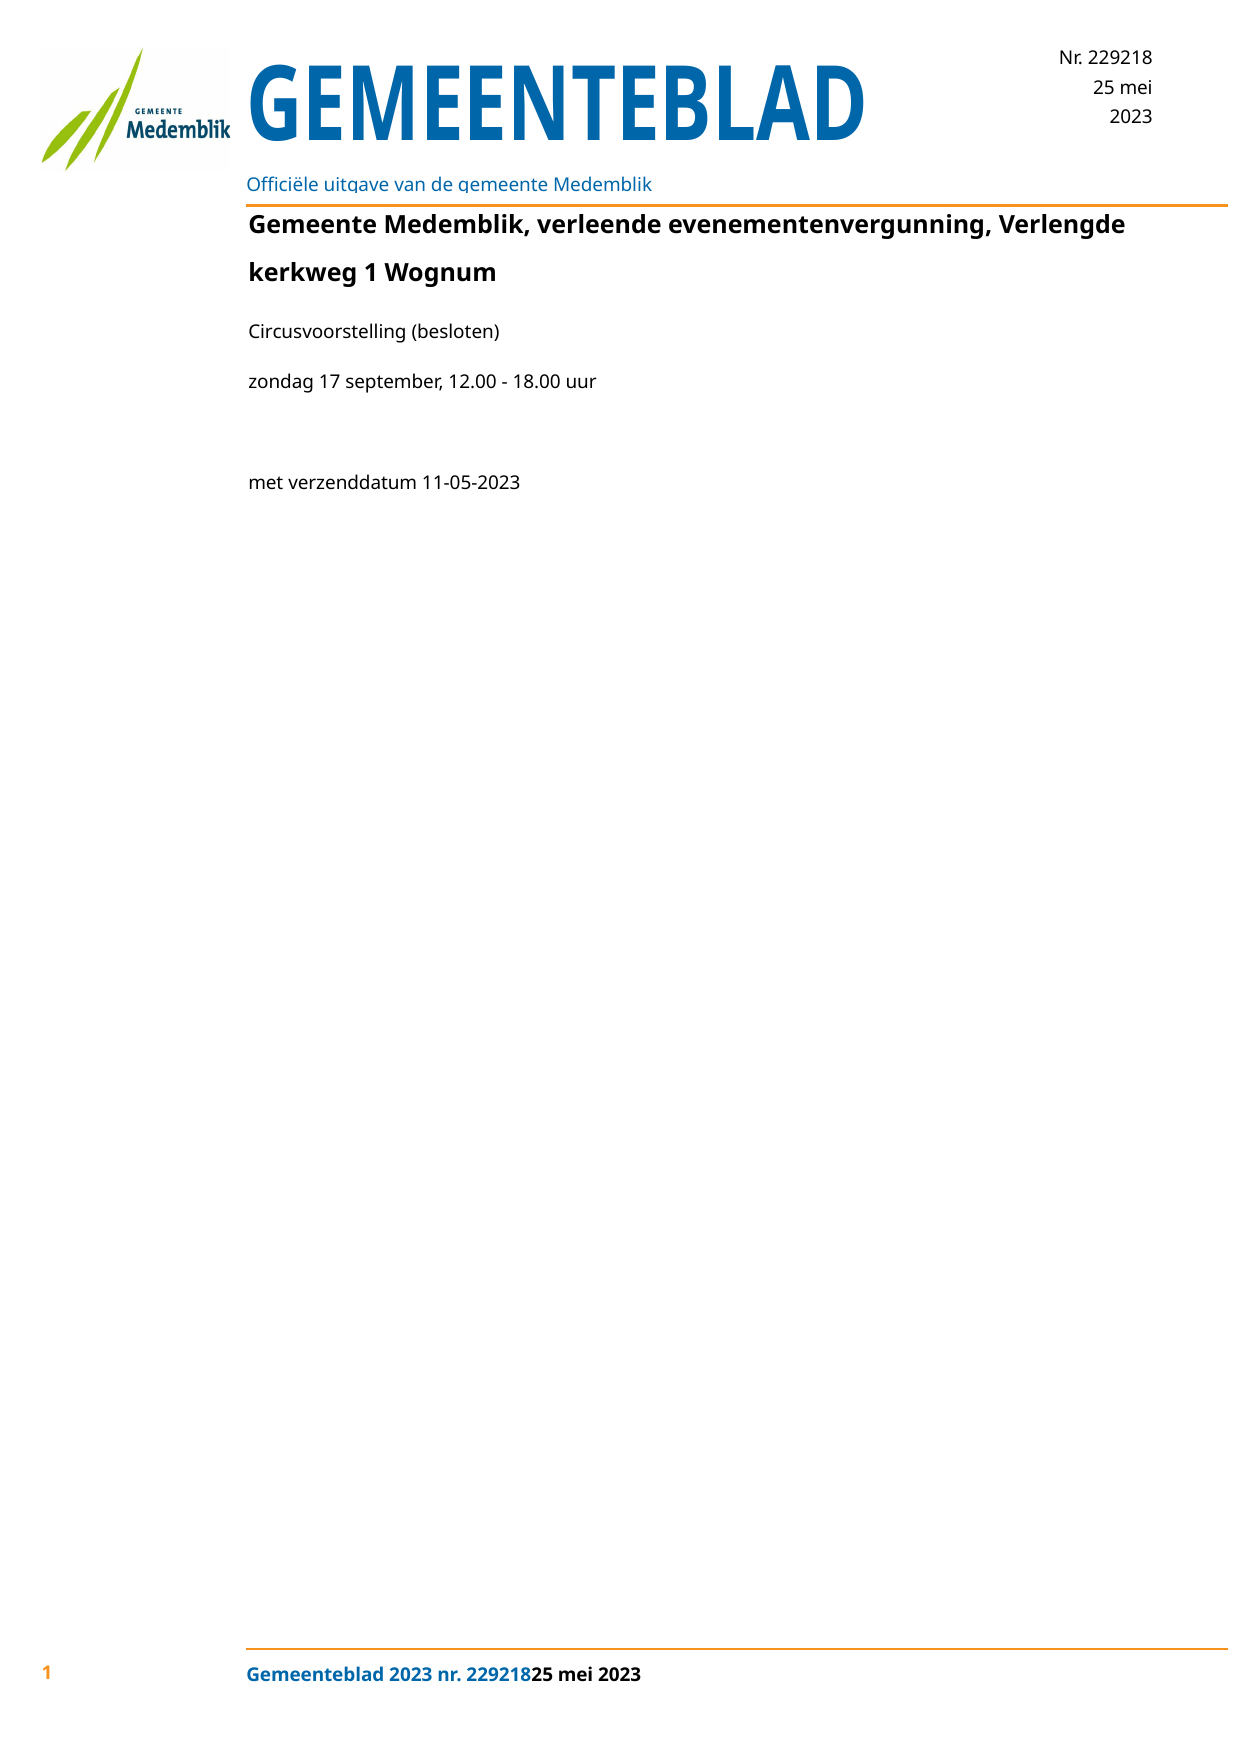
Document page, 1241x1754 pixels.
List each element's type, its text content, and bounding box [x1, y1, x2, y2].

picture [41, 47, 231, 172]
text Circusvoorstelling (besloten) [248, 318, 1152, 344]
text zondag 17 september, 12.00 - 18.00 uur [248, 368, 1152, 394]
text met verzenddatum 11-05-2023 [248, 469, 1152, 495]
text Gemeente Medemblik, verleende evenementenvergunning, Verlengde kerkweg 1 Wognum [248, 207, 1152, 288]
